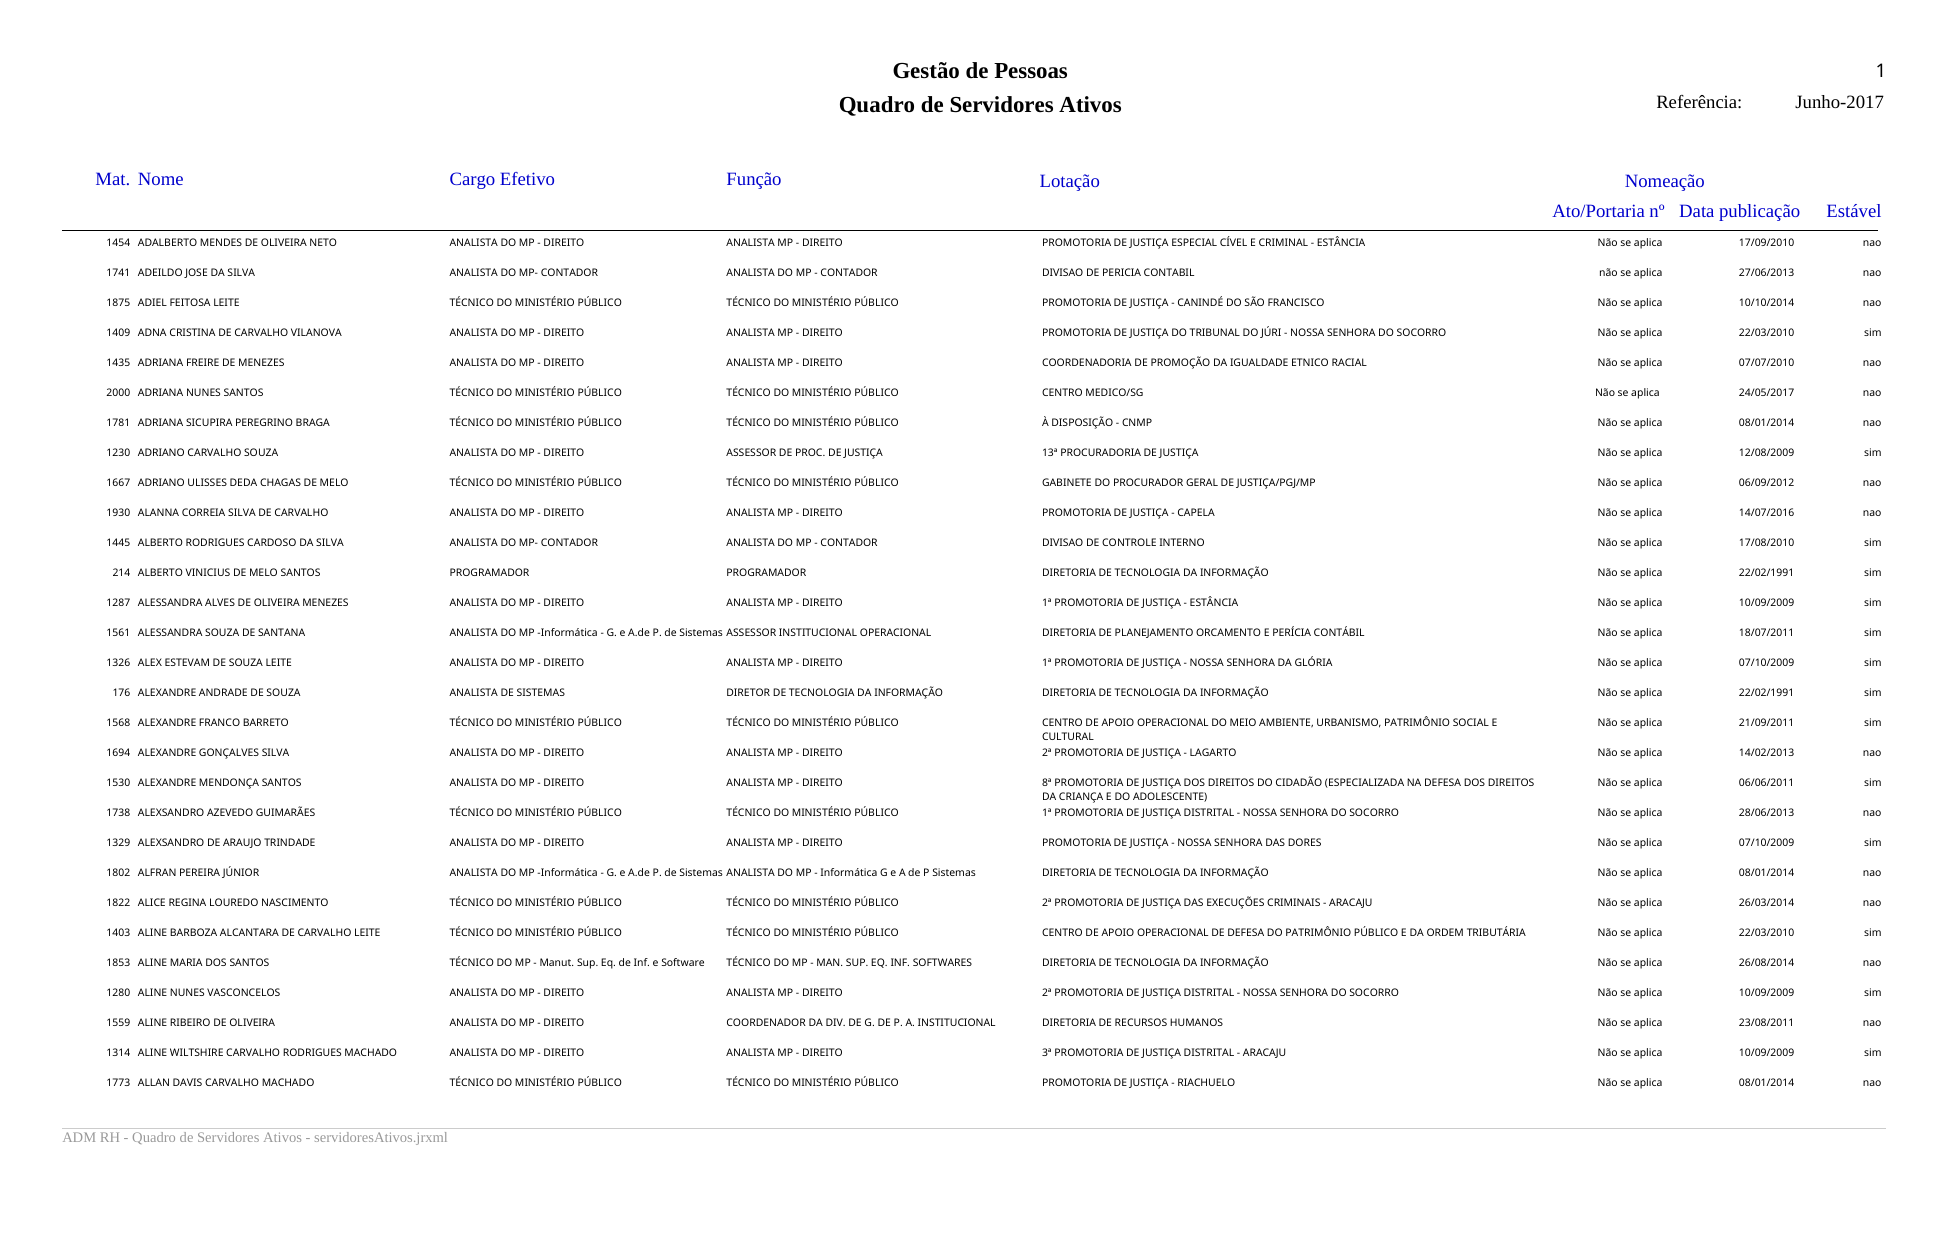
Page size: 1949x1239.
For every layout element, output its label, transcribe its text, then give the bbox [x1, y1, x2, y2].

table_cell TÉCNICO DO MP - Manut. Sup. Eq. de Inf. e Software [449, 955, 723, 985]
table_cell [443, 955, 449, 985]
table_cell [1030, 955, 1042, 985]
table_cell Não se aplica [1547, 295, 1662, 325]
table_cell [130, 1075, 138, 1105]
table_cell TÉCNICO DO MP - MAN. SUP. EQ. INF. SOFTWARES [726, 955, 1030, 985]
table_cell [1881, 415, 1948, 445]
table_cell [1538, 415, 1547, 445]
table_cell [1538, 505, 1547, 535]
table_cell [130, 565, 138, 595]
table_cell [1030, 1045, 1042, 1075]
table_cell ALESSANDRA ALVES DE OLIVEIRA MENEZES [138, 595, 443, 625]
table_cell ANALISTA MP - DIREITO [726, 505, 1030, 535]
table_cell CENTRO DE APOIO OPERACIONAL DE DEFESA DO PATRIMÔNIO PÚBLICO E DA ORDEM TRIBUTÁRIA [1042, 925, 1538, 955]
table_cell 08/01/2014 [1662, 865, 1794, 895]
table_cell [1538, 925, 1547, 955]
table_cell 1773 [68, 1075, 130, 1105]
table_cell ANALISTA DO MP - DIREITO [449, 745, 723, 775]
table_cell sim [1803, 1045, 1881, 1075]
table_cell ANALISTA DO MP - DIREITO [449, 505, 723, 535]
table_cell TÉCNICO DO MINISTÉRIO PÚBLICO [449, 415, 723, 445]
table_cell [1538, 1045, 1547, 1075]
table_cell ANALISTA DO MP - DIREITO [449, 775, 723, 805]
table_cell [1030, 865, 1042, 895]
table_cell [130, 355, 138, 385]
table_cell Não se aplica [1547, 595, 1662, 625]
table_cell [1030, 835, 1042, 865]
table_cell [443, 685, 449, 715]
table_cell 22/02/1991 [1662, 685, 1794, 715]
table_cell [130, 655, 138, 685]
table_cell [130, 535, 138, 565]
table_cell [1030, 325, 1042, 355]
table_cell ANALISTA DO MP - DIREITO [449, 1045, 723, 1075]
table_cell 08/01/2014 [1662, 415, 1794, 445]
table_cell ALEXSANDRO AZEVEDO GUIMARÃES [138, 805, 443, 835]
table_cell 176 [68, 685, 130, 715]
table_cell [1794, 325, 1803, 355]
table_cell [1030, 625, 1042, 655]
table_cell [130, 925, 138, 955]
table_cell GABINETE DO PROCURADOR GERAL DE JUSTIÇA/PGJ/MP [1042, 475, 1538, 505]
table_cell Não se aplica [1547, 925, 1662, 955]
table_cell [1881, 235, 1948, 265]
table_cell Não se aplica [1547, 325, 1662, 355]
table_cell [1881, 865, 1948, 895]
table_cell [1196, 170, 1529, 198]
table_cell [443, 385, 449, 415]
table_cell [1794, 925, 1803, 955]
table_cell 22/02/1991 [1662, 565, 1794, 595]
table_cell [1886, 1128, 1948, 1152]
table_cell [443, 925, 449, 955]
table_cell [1881, 265, 1948, 295]
table_cell [1030, 895, 1042, 925]
table_cell 28/06/2013 [1662, 805, 1794, 835]
table_cell TÉCNICO DO MINISTÉRIO PÚBLICO [449, 385, 723, 415]
table_cell sim [1803, 655, 1881, 685]
table_cell Não se aplica [1547, 685, 1662, 715]
table_cell Não se aplica [1547, 235, 1662, 265]
table_cell [130, 775, 138, 805]
table_cell 17/09/2010 [1662, 235, 1794, 265]
table_cell [1030, 445, 1042, 475]
table_cell ANALISTA DO MP - DIREITO [449, 595, 723, 625]
table_cell sim [1803, 715, 1881, 745]
table_cell [443, 715, 449, 745]
table_cell [1030, 415, 1042, 445]
table_cell ALINE NUNES VASCONCELOS [138, 985, 443, 1015]
table_cell [130, 865, 138, 895]
table_cell nao [1803, 955, 1881, 985]
table_cell 1568 [68, 715, 130, 745]
table_cell PROMOTORIA DE JUSTIÇA ESPECIAL CÍVEL E CRIMINAL - ESTÂNCIA [1042, 235, 1538, 265]
table_cell [1794, 715, 1803, 745]
table_cell 1781 [68, 415, 130, 445]
table_cell ADRIANO ULISSES DEDA CHAGAS DE MELO [138, 475, 443, 505]
table_cell [1794, 745, 1803, 775]
table_cell [1794, 355, 1803, 385]
table_cell Gestão de Pessoas [437, 57, 1523, 85]
table_cell sim [1803, 835, 1881, 865]
table_cell [1881, 505, 1948, 535]
table_cell DIVISAO DE PERICIA CONTABIL [1042, 265, 1538, 295]
table_cell 3ª PROMOTORIA DE JUSTIÇA DISTRITAL - ARACAJU [1042, 1045, 1538, 1075]
table_cell [130, 595, 138, 625]
table_cell [1794, 655, 1803, 685]
table_cell [1030, 1015, 1042, 1045]
table_cell [0, 265, 68, 295]
table_cell [1794, 955, 1803, 985]
table_cell ALEX ESTEVAM DE SOUZA LEITE [138, 655, 443, 685]
table_cell ANALISTA DO MP -Informática - G. e A.de P. de Sistemas [449, 625, 723, 655]
table_cell TÉCNICO DO MINISTÉRIO PÚBLICO [726, 925, 1030, 955]
table_cell [130, 1015, 138, 1045]
table_cell Data publicação [1665, 200, 1800, 229]
table_cell ANALISTA DO MP - Informática G e A de P Sistemas [726, 865, 1030, 895]
table_cell nao [1803, 235, 1881, 265]
table_cell [443, 745, 449, 775]
table_cell [0, 835, 68, 865]
table_cell [1030, 925, 1042, 955]
table_cell nao [1803, 385, 1881, 415]
table_cell [1538, 805, 1547, 835]
table_cell [443, 475, 449, 505]
table_cell [1881, 595, 1948, 625]
table_cell [0, 1075, 68, 1105]
table_cell TÉCNICO DO MINISTÉRIO PÚBLICO [726, 715, 1030, 745]
table_cell [1800, 170, 1948, 198]
table_cell [1794, 535, 1803, 565]
table_cell [1794, 565, 1803, 595]
table_cell 1738 [68, 805, 130, 835]
table_cell [1794, 625, 1803, 655]
table_cell TÉCNICO DO MINISTÉRIO PÚBLICO [726, 895, 1030, 925]
table_cell 1875 [68, 295, 130, 325]
table_cell [1538, 745, 1547, 775]
table_cell 1409 [68, 325, 130, 355]
table_cell [1881, 745, 1948, 775]
table_cell [443, 235, 449, 265]
table_cell [443, 505, 449, 535]
table_cell ANALISTA DO MP - DIREITO [449, 325, 723, 355]
table_cell ANALISTA MP - DIREITO [726, 655, 1030, 685]
table_cell Não se aplica [1547, 475, 1662, 505]
table_cell nao [1803, 475, 1881, 505]
table_cell Não se aplica [1547, 835, 1662, 865]
table_cell 1822 [68, 895, 130, 925]
table_cell [130, 415, 138, 445]
table_cell [1030, 535, 1042, 565]
table_cell [1538, 895, 1547, 925]
table_cell nao [1803, 895, 1881, 925]
table_cell [1538, 595, 1547, 625]
table_cell nao [1803, 805, 1881, 835]
table_cell [1794, 865, 1803, 895]
table_cell [1538, 235, 1547, 265]
table_cell PROGRAMADOR [726, 565, 1030, 595]
table_cell Nomeação [1529, 170, 1800, 199]
table_cell ADEILDO JOSE DA SILVA [138, 265, 443, 295]
table_cell 1802 [68, 865, 130, 895]
table_cell [1538, 625, 1547, 655]
table_cell TÉCNICO DO MINISTÉRIO PÚBLICO [449, 295, 723, 325]
table_cell [1884, 91, 1948, 124]
table_cell não se aplica [1547, 265, 1662, 295]
table_cell 26/08/2014 [1662, 955, 1794, 985]
table_cell [1030, 565, 1042, 595]
table_cell 1287 [68, 595, 130, 625]
table_cell TÉCNICO DO MINISTÉRIO PÚBLICO [449, 805, 723, 835]
table_cell 1326 [68, 655, 130, 685]
table_cell 1561 [68, 625, 130, 655]
table_cell TÉCNICO DO MINISTÉRIO PÚBLICO [449, 925, 723, 955]
table_cell [0, 895, 68, 925]
table_cell [1794, 895, 1803, 925]
table_cell [1881, 925, 1948, 955]
table_cell PROMOTORIA DE JUSTIÇA - CAPELA [1042, 505, 1538, 535]
table_cell ANALISTA DO MP - DIREITO [449, 235, 723, 265]
table_cell 1 [1731, 57, 1886, 84]
table_cell 14/07/2016 [1662, 505, 1794, 535]
table_cell 10/09/2009 [1662, 595, 1794, 625]
table_cell Ato/Portaria nº [1529, 200, 1664, 229]
table_cell [443, 265, 449, 295]
table_cell nao [1803, 1015, 1881, 1045]
table_cell [1030, 775, 1042, 805]
table_cell [1538, 475, 1547, 505]
table_cell 1314 [68, 1045, 130, 1075]
table_cell [130, 170, 138, 198]
table_cell [1538, 445, 1547, 475]
table_cell ALESSANDRA SOUZA DE SANTANA [138, 625, 443, 655]
table_cell [1538, 955, 1547, 985]
table_cell [130, 475, 138, 505]
table_cell PROMOTORIA DE JUSTIÇA - RIACHUELO [1042, 1075, 1538, 1105]
table_cell ALANNA CORREIA SILVA DE CARVALHO [138, 505, 443, 535]
table_cell [0, 1105, 1948, 1128]
table_cell TÉCNICO DO MINISTÉRIO PÚBLICO [726, 415, 1030, 445]
table_cell ANALISTA DO MP - DIREITO [449, 445, 723, 475]
table_cell TÉCNICO DO MINISTÉRIO PÚBLICO [726, 1075, 1030, 1105]
table_cell ALICE REGINA LOUREDO NASCIMENTO [138, 895, 443, 925]
table_cell TÉCNICO DO MINISTÉRIO PÚBLICO [726, 475, 1030, 505]
table_cell [1881, 985, 1948, 1015]
table_cell sim [1803, 925, 1881, 955]
table_cell ADIEL FEITOSA LEITE [138, 295, 443, 325]
table_cell ALEXANDRE FRANCO BARRETO [138, 715, 443, 745]
table_cell DIRETORIA DE TECNOLOGIA DA INFORMAÇÃO [1042, 955, 1538, 985]
table_cell 2ª PROMOTORIA DE JUSTIÇA - LAGARTO [1042, 745, 1538, 775]
table_cell [443, 1045, 449, 1075]
table_cell ALEXANDRE MENDONÇA SANTOS [138, 775, 443, 805]
table_cell PROGRAMADOR [449, 565, 723, 595]
table_cell [1030, 985, 1042, 1015]
table_cell [443, 835, 449, 865]
table_cell 1530 [68, 775, 130, 805]
table_cell [1881, 535, 1948, 565]
table_cell [443, 655, 449, 685]
table_cell [1538, 775, 1547, 805]
table_cell ANALISTA MP - DIREITO [726, 985, 1030, 1015]
table_cell DIRETORIA DE TECNOLOGIA DA INFORMAÇÃO [1042, 685, 1538, 715]
table_cell [1030, 505, 1042, 535]
table_cell 07/10/2009 [1662, 835, 1794, 865]
table_cell DIRETOR DE TECNOLOGIA DA INFORMAÇÃO [726, 685, 1030, 715]
table_cell [1538, 865, 1547, 895]
table_cell [1523, 91, 1656, 124]
table_cell DIVISAO DE CONTROLE INTERNO [1042, 535, 1538, 565]
table_cell [0, 355, 68, 385]
table_cell [443, 415, 449, 445]
table_cell [443, 1015, 449, 1045]
table_cell [0, 85, 1948, 91]
table_cell [1523, 57, 1731, 84]
table_cell CENTRO DE APOIO OPERACIONAL DO MEIO AMBIENTE, URBANISMO, PATRIMÔNIO SOCIAL E CULTURAL [1042, 715, 1538, 745]
table_cell ALINE MARIA DOS SANTOS [138, 955, 443, 985]
table_cell [1030, 685, 1042, 715]
table_cell sim [1803, 595, 1881, 625]
table_cell 10/10/2014 [1662, 295, 1794, 325]
table_cell [1881, 805, 1948, 835]
table_cell [1030, 745, 1042, 775]
table_cell nao [1803, 1075, 1881, 1105]
table_cell 1741 [68, 265, 130, 295]
table_cell 2ª PROMOTORIA DE JUSTIÇA DAS EXECUÇÕES CRIMINAIS - ARACAJU [1042, 895, 1538, 925]
table_header Nome [138, 168, 203, 198]
table_cell ANALISTA DO MP - DIREITO [449, 1015, 723, 1045]
table_cell [1794, 505, 1803, 535]
table_cell Não se aplica [1547, 865, 1662, 895]
table_cell [130, 385, 138, 415]
table_cell [0, 805, 68, 835]
table_cell [0, 715, 68, 745]
table_cell sim [1803, 625, 1881, 655]
table_cell TÉCNICO DO MINISTÉRIO PÚBLICO [449, 475, 723, 505]
table_cell [1794, 595, 1803, 625]
table_cell [1030, 355, 1042, 385]
table_cell ANALISTA DO MP- CONTADOR [449, 535, 723, 565]
table_cell [1881, 715, 1948, 745]
table_cell ANALISTA DO MP - DIREITO [449, 835, 723, 865]
table_cell [130, 505, 138, 535]
table_cell [0, 655, 68, 685]
table_cell [0, 125, 1948, 168]
table_cell [1881, 625, 1948, 655]
table_cell ADRIANA NUNES SANTOS [138, 385, 443, 415]
table_cell 1230 [68, 445, 130, 475]
table_cell [1881, 565, 1948, 595]
table_cell [130, 235, 138, 265]
table_cell ANALISTA DO MP - DIREITO [449, 355, 723, 385]
table_cell [0, 295, 68, 325]
table_cell 08/01/2014 [1662, 1075, 1794, 1105]
table_cell [0, 565, 68, 595]
table_cell [1538, 655, 1547, 685]
table_cell Não se aplica [1547, 565, 1662, 595]
table_cell [130, 295, 138, 325]
table_cell ALEXANDRE GONÇALVES SILVA [138, 745, 443, 775]
table_cell TÉCNICO DO MINISTÉRIO PÚBLICO [726, 385, 1030, 415]
table_cell [1794, 775, 1803, 805]
table_cell [1794, 295, 1803, 325]
table_cell ASSESSOR DE PROC. DE JUSTIÇA [726, 445, 1030, 475]
table_cell [443, 445, 449, 475]
table_cell [1030, 235, 1042, 265]
table_cell 07/07/2010 [1662, 355, 1794, 385]
table_cell 2000 [68, 385, 130, 415]
table_cell ANALISTA MP - DIREITO [726, 1045, 1030, 1075]
table_cell [443, 325, 449, 355]
table_cell Estável [1803, 200, 1881, 229]
table_cell nao [1803, 865, 1881, 895]
table_cell [1538, 385, 1547, 415]
table_cell [1538, 565, 1547, 595]
table_cell [443, 775, 449, 805]
table_cell [130, 265, 138, 295]
table_cell [130, 1045, 138, 1075]
table_cell ALFRAN PEREIRA JÚNIOR [138, 865, 443, 895]
table_cell [0, 925, 68, 955]
table_cell [1794, 805, 1803, 835]
table_cell Referência: [1656, 91, 1754, 124]
table_cell 8ª PROMOTORIA DE JUSTIÇA DOS DIREITOS DO CIDADÃO (ESPECIALIZADA NA DEFESA DOS DIREITOS DA CRIANÇA E DO ADOLESCENTE) [1042, 775, 1538, 805]
table_cell CENTRO MEDICO/SG [1042, 385, 1538, 415]
table_cell [1794, 475, 1803, 505]
table_cell [1881, 385, 1948, 415]
table_cell [1538, 1015, 1547, 1045]
table_cell 1ª PROMOTORIA DE JUSTIÇA DISTRITAL - NOSSA SENHORA DO SOCORRO [1042, 805, 1538, 835]
table_cell DIRETORIA DE TECNOLOGIA DA INFORMAÇÃO [1042, 565, 1538, 595]
table_cell [1794, 385, 1803, 415]
table_cell 07/10/2009 [1662, 655, 1794, 685]
table_cell [1794, 685, 1803, 715]
table_cell nao [1803, 295, 1881, 325]
table_cell ANALISTA MP - DIREITO [726, 775, 1030, 805]
table_cell Junho-2017 [1756, 91, 1884, 124]
table_cell [684, 170, 726, 198]
table_cell [1030, 805, 1042, 835]
table_cell ANALISTA DE SISTEMAS [449, 685, 723, 715]
table_cell 1403 [68, 925, 130, 955]
table_cell ALINE BARBOZA ALCANTARA DE CARVALHO LEITE [138, 925, 443, 955]
table_cell [1881, 475, 1948, 505]
table_cell [0, 505, 68, 535]
table_cell [1538, 265, 1547, 295]
table_cell [1881, 1075, 1948, 1105]
table_cell [1538, 1075, 1547, 1105]
table_cell Não se aplica [1547, 505, 1662, 535]
table_cell 1ª PROMOTORIA DE JUSTIÇA - ESTÂNCIA [1042, 595, 1538, 625]
table_cell 12/08/2009 [1662, 445, 1794, 475]
table_cell À DISPOSIÇÃO - CNMP [1042, 415, 1538, 445]
table_cell [443, 865, 449, 895]
table_cell 06/06/2011 [1662, 775, 1794, 805]
table_cell [130, 805, 138, 835]
table_cell [0, 955, 68, 985]
table_cell Não se aplica [1547, 715, 1662, 745]
table_cell [1538, 355, 1547, 385]
table_cell [130, 955, 138, 985]
table_cell ANALISTA MP - DIREITO [726, 745, 1030, 775]
table_cell Quadro de Servidores Ativos [437, 91, 1523, 124]
table_cell [1794, 235, 1803, 265]
table_cell [443, 565, 449, 595]
table_header [0, 0, 1948, 57]
table_cell 1ª PROMOTORIA DE JUSTIÇA - NOSSA SENHORA DA GLÓRIA [1042, 655, 1538, 685]
table_cell [1030, 1075, 1042, 1105]
table_cell [1538, 535, 1547, 565]
table_cell ANALISTA DO MP - DIREITO [449, 655, 723, 685]
table_cell Não se aplica [1547, 895, 1662, 925]
table_cell [0, 475, 68, 505]
table_cell sim [1803, 685, 1881, 715]
table_cell [0, 745, 68, 775]
table_header Cargo Efetivo [449, 168, 684, 198]
table_cell [130, 325, 138, 355]
table_cell 10/09/2009 [1662, 985, 1794, 1015]
table_cell [1538, 985, 1547, 1015]
table_cell [803, 170, 1039, 198]
table_cell [0, 625, 68, 655]
table_cell 18/07/2011 [1662, 625, 1794, 655]
table_cell [130, 895, 138, 925]
table_cell ALEXSANDRO DE ARAUJO TRINDADE [138, 835, 443, 865]
table_cell [1794, 445, 1803, 475]
table_cell 27/06/2013 [1662, 265, 1794, 295]
table_cell [1794, 265, 1803, 295]
table_cell 1930 [68, 505, 130, 535]
table_cell 22/03/2010 [1662, 925, 1794, 955]
table_cell [1881, 775, 1948, 805]
table_cell ANALISTA MP - DIREITO [726, 355, 1030, 385]
table_cell TÉCNICO DO MINISTÉRIO PÚBLICO [726, 805, 1030, 835]
table_cell ANALISTA DO MP- CONTADOR [449, 265, 723, 295]
table_cell sim [1803, 535, 1881, 565]
table_cell Não se aplica [1547, 775, 1662, 805]
table_cell ANALISTA MP - DIREITO [726, 595, 1030, 625]
table_cell [1794, 415, 1803, 445]
table_cell [0, 57, 437, 84]
table_cell Não se aplica [1547, 1015, 1662, 1045]
table_cell [203, 170, 449, 198]
table_cell 1559 [68, 1015, 130, 1045]
table_cell 1454 [68, 235, 130, 265]
table_cell 17/08/2010 [1662, 535, 1794, 565]
table_cell [1030, 595, 1042, 625]
table_cell [130, 445, 138, 475]
table_cell Não se aplica [1547, 625, 1662, 655]
table_cell [1881, 655, 1948, 685]
table_cell [443, 535, 449, 565]
table_cell nao [1803, 355, 1881, 385]
table_cell [0, 445, 68, 475]
table_cell 1694 [68, 745, 130, 775]
table_cell [1538, 835, 1547, 865]
table_cell ADNA CRISTINA DE CARVALHO VILANOVA [138, 325, 443, 355]
table_cell sim [1803, 445, 1881, 475]
table_cell [443, 625, 449, 655]
table_cell 2ª PROMOTORIA DE JUSTIÇA DISTRITAL - NOSSA SENHORA DO SOCORRO [1042, 985, 1538, 1015]
table_cell TÉCNICO DO MINISTÉRIO PÚBLICO [449, 715, 723, 745]
table_cell 06/09/2012 [1662, 475, 1794, 505]
table_cell 1329 [68, 835, 130, 865]
table_cell [0, 1128, 62, 1152]
table_cell 214 [68, 565, 130, 595]
table_cell Não se aplica [1547, 805, 1662, 835]
table_cell [1881, 295, 1948, 325]
table_cell PROMOTORIA DE JUSTIÇA DO TRIBUNAL DO JÚRI - NOSSA SENHORA DO SOCORRO [1042, 325, 1538, 355]
table_cell [1030, 295, 1042, 325]
table_cell [443, 295, 449, 325]
table_cell [1881, 1015, 1948, 1045]
table_cell 1435 [68, 355, 130, 385]
table_cell [1881, 835, 1948, 865]
table_cell sim [1803, 775, 1881, 805]
table_cell [1538, 325, 1547, 355]
table_cell [130, 685, 138, 715]
table_cell Não se aplica [1547, 955, 1662, 985]
table_cell Não se aplica [1547, 445, 1662, 475]
table_cell 13ª PROCURADORIA DE JUSTIÇA [1042, 445, 1538, 475]
table_cell [0, 235, 68, 265]
table_cell 1280 [68, 985, 130, 1015]
table_cell [1881, 685, 1948, 715]
table_cell sim [1803, 325, 1881, 355]
table_header Mat. [68, 168, 130, 198]
table_cell ALINE RIBEIRO DE OLIVEIRA [138, 1015, 443, 1045]
table_cell ANALISTA DO MP -Informática - G. e A.de P. de Sistemas [449, 865, 723, 895]
table_cell 26/03/2014 [1662, 895, 1794, 925]
table_cell [443, 1075, 449, 1105]
table_cell [443, 895, 449, 925]
table_cell PROMOTORIA DE JUSTIÇA - NOSSA SENHORA DAS DORES [1042, 835, 1538, 865]
table_cell [130, 745, 138, 775]
table_cell [0, 91, 437, 124]
table_cell Não se aplica [1547, 745, 1662, 775]
table_cell ANALISTA DO MP - CONTADOR [726, 535, 1030, 565]
table_cell [1538, 685, 1547, 715]
table_cell nao [1803, 745, 1881, 775]
table_cell Não se aplica [1547, 385, 1662, 415]
table_cell [0, 385, 68, 415]
table_cell [130, 625, 138, 655]
table_cell 10/09/2009 [1662, 1045, 1794, 1075]
table_cell [0, 325, 68, 355]
table_cell ADRIANA FREIRE DE MENEZES [138, 355, 443, 385]
table_cell [0, 535, 68, 565]
table_cell ANALISTA MP - DIREITO [726, 835, 1030, 865]
table_cell ANALISTA MP - DIREITO [726, 325, 1030, 355]
table_cell [1030, 265, 1042, 295]
table_cell COORDENADOR DA DIV. DE G. DE P. A. INSTITUCIONAL [726, 1015, 1030, 1045]
table_cell [0, 170, 68, 198]
table_cell ALBERTO RODRIGUES CARDOSO DA SILVA [138, 535, 443, 565]
table_cell [1794, 835, 1803, 865]
table_cell [130, 985, 138, 1015]
table_cell 21/09/2011 [1662, 715, 1794, 745]
table_cell ASSESSOR INSTITUCIONAL OPERACIONAL [726, 625, 1030, 655]
table_cell ANALISTA MP - DIREITO [726, 235, 1030, 265]
table_cell nao [1803, 415, 1881, 445]
table_cell 1667 [68, 475, 130, 505]
table_cell ALINE WILTSHIRE CARVALHO RODRIGUES MACHADO [138, 1045, 443, 1075]
table_cell sim [1803, 985, 1881, 1015]
table_cell [1881, 200, 1948, 229]
table_cell TÉCNICO DO MINISTÉRIO PÚBLICO [726, 295, 1030, 325]
table_cell [0, 1045, 68, 1075]
table_cell Não se aplica [1547, 535, 1662, 565]
table_cell ADM RH - Quadro de Servidores Ativos - servidoresAtivos.jrxml [62, 1129, 1886, 1152]
table_cell ALEXANDRE ANDRADE DE SOUZA [138, 685, 443, 715]
table_cell ANALISTA DO MP - CONTADOR [726, 265, 1030, 295]
table_cell TÉCNICO DO MINISTÉRIO PÚBLICO [449, 1075, 723, 1105]
table_cell [0, 415, 68, 445]
table_cell 23/08/2011 [1662, 1015, 1794, 1045]
table_cell 22/03/2010 [1662, 325, 1794, 355]
table_cell DIRETORIA DE PLANEJAMENTO ORCAMENTO E PERÍCIA CONTÁBIL [1042, 625, 1538, 655]
table_cell 14/02/2013 [1662, 745, 1794, 775]
table_cell [1881, 325, 1948, 355]
table_cell 24/05/2017 [1662, 385, 1794, 415]
table_cell [1538, 295, 1547, 325]
table_cell [1030, 385, 1042, 415]
table_cell TÉCNICO DO MINISTÉRIO PÚBLICO [449, 895, 723, 925]
table_header Função [726, 168, 803, 198]
table_cell Lotação [1039, 170, 1196, 199]
table_cell DIRETORIA DE TECNOLOGIA DA INFORMAÇÃO [1042, 865, 1538, 895]
table_cell DIRETORIA DE RECURSOS HUMANOS [1042, 1015, 1538, 1045]
table_cell [130, 715, 138, 745]
table_cell [1030, 715, 1042, 745]
table_cell [130, 835, 138, 865]
table_cell [1881, 355, 1948, 385]
table_cell [1794, 1015, 1803, 1045]
table_cell [0, 775, 68, 805]
table_cell [1030, 475, 1042, 505]
table_cell [1794, 985, 1803, 1015]
table_cell [0, 200, 1529, 229]
table_cell [1881, 445, 1948, 475]
table_cell [0, 685, 68, 715]
table_cell [0, 985, 68, 1015]
table_cell [0, 595, 68, 625]
table_cell [0, 865, 68, 895]
table_cell Não se aplica [1547, 355, 1662, 385]
table_cell ADRIANA SICUPIRA PEREGRINO BRAGA [138, 415, 443, 445]
table_cell nao [1803, 505, 1881, 535]
table_cell ALLAN DAVIS CARVALHO MACHADO [138, 1075, 443, 1105]
table_cell COORDENADORIA DE PROMOÇÃO DA IGUALDADE ETNICO RACIAL [1042, 355, 1538, 385]
table_cell 1853 [68, 955, 130, 985]
table_cell ALBERTO VINICIUS DE MELO SANTOS [138, 565, 443, 595]
table_cell [443, 805, 449, 835]
table_cell sim [1803, 565, 1881, 595]
table_cell [1538, 715, 1547, 745]
table_cell Não se aplica [1547, 1075, 1662, 1105]
table_cell Não se aplica [1547, 1045, 1662, 1075]
table_cell [443, 985, 449, 1015]
table_cell [1881, 1045, 1948, 1075]
table_cell Não se aplica [1547, 655, 1662, 685]
table_cell [443, 595, 449, 625]
table_cell Não se aplica [1547, 985, 1662, 1015]
table_cell ADRIANO CARVALHO SOUZA [138, 445, 443, 475]
table_cell [1881, 955, 1948, 985]
table_cell ANALISTA DO MP - DIREITO [449, 985, 723, 1015]
table_cell [443, 355, 449, 385]
table_cell [1794, 1045, 1803, 1075]
table_cell 1445 [68, 535, 130, 565]
table_cell PROMOTORIA DE JUSTIÇA - CANINDÉ DO SÃO FRANCISCO [1042, 295, 1538, 325]
table_cell [1881, 895, 1948, 925]
table_cell ADALBERTO MENDES DE OLIVEIRA NETO [138, 235, 443, 265]
table_cell [1030, 655, 1042, 685]
table_cell [1794, 1075, 1803, 1105]
table_cell [0, 1015, 68, 1045]
table_cell Não se aplica [1547, 415, 1662, 445]
table_cell [1886, 57, 1948, 84]
table_cell nao [1803, 265, 1881, 295]
